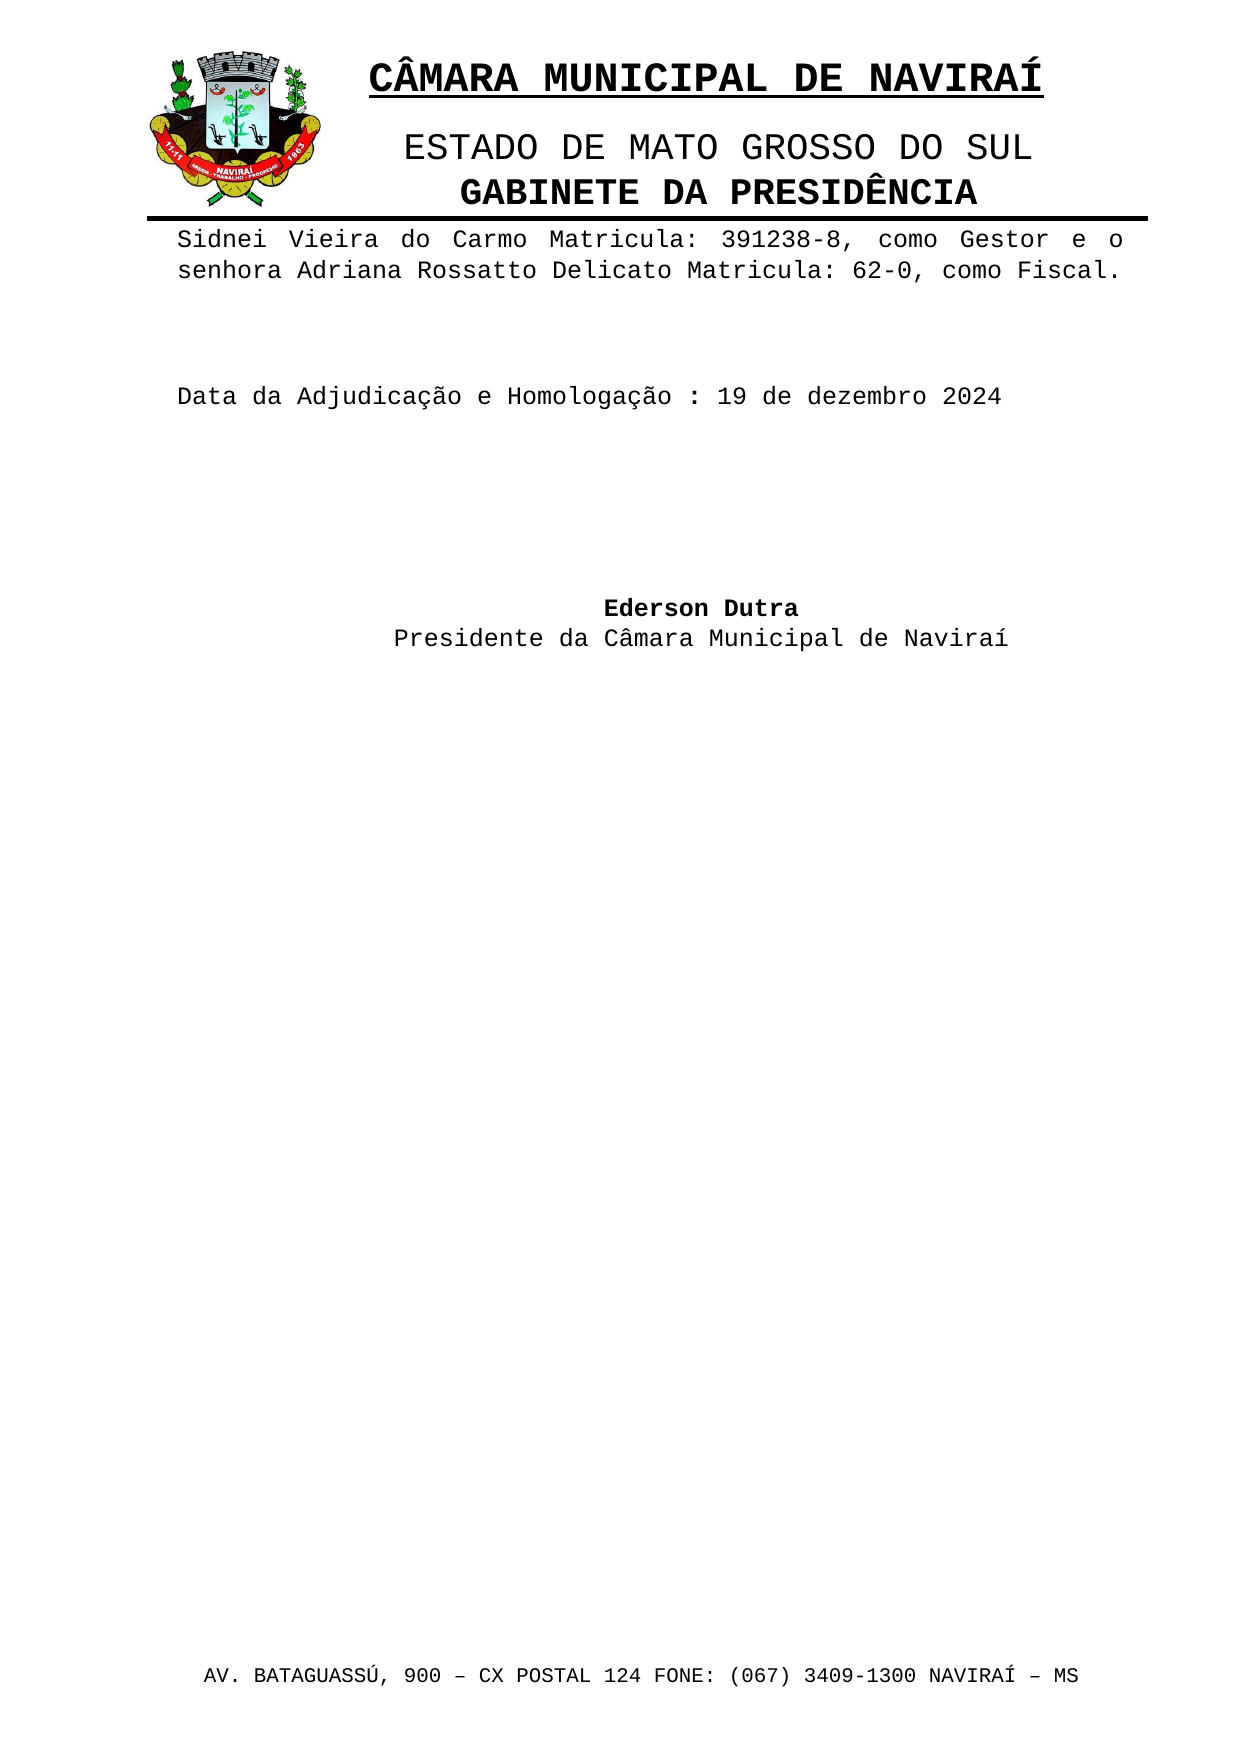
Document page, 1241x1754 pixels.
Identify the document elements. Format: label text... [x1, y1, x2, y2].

subtitle GABINETE DA PRESIDÊNCIA [459, 173, 1240, 215]
text Ederson Dutra [177, 595, 1240, 624]
text CÂMARA MUNICIPAL DE NAVIRAÍ [321, 57, 1240, 104]
subtitle AV. BATAGUASSÚ, 900 – CX POSTAL 124 FONE: (067) 3409-1300 NAVIRAÍ – MS [177, 1660, 1122, 1688]
text Data da Adjudicação e Homologação : 19 de dezembro 2024 [177, 384, 1124, 412]
text Presidente da Câmara Municipal de Naviraí [177, 625, 1240, 654]
text Sidnei Vieira do Carmo Matricula: 391238-8, como Gestor e o senhora Adriana Rossatto Delicato Matricula: 62-0, como Fiscal. [177, 227, 1124, 286]
text ESTADO DE MATO GROSSO DO SUL [403, 128, 1240, 170]
